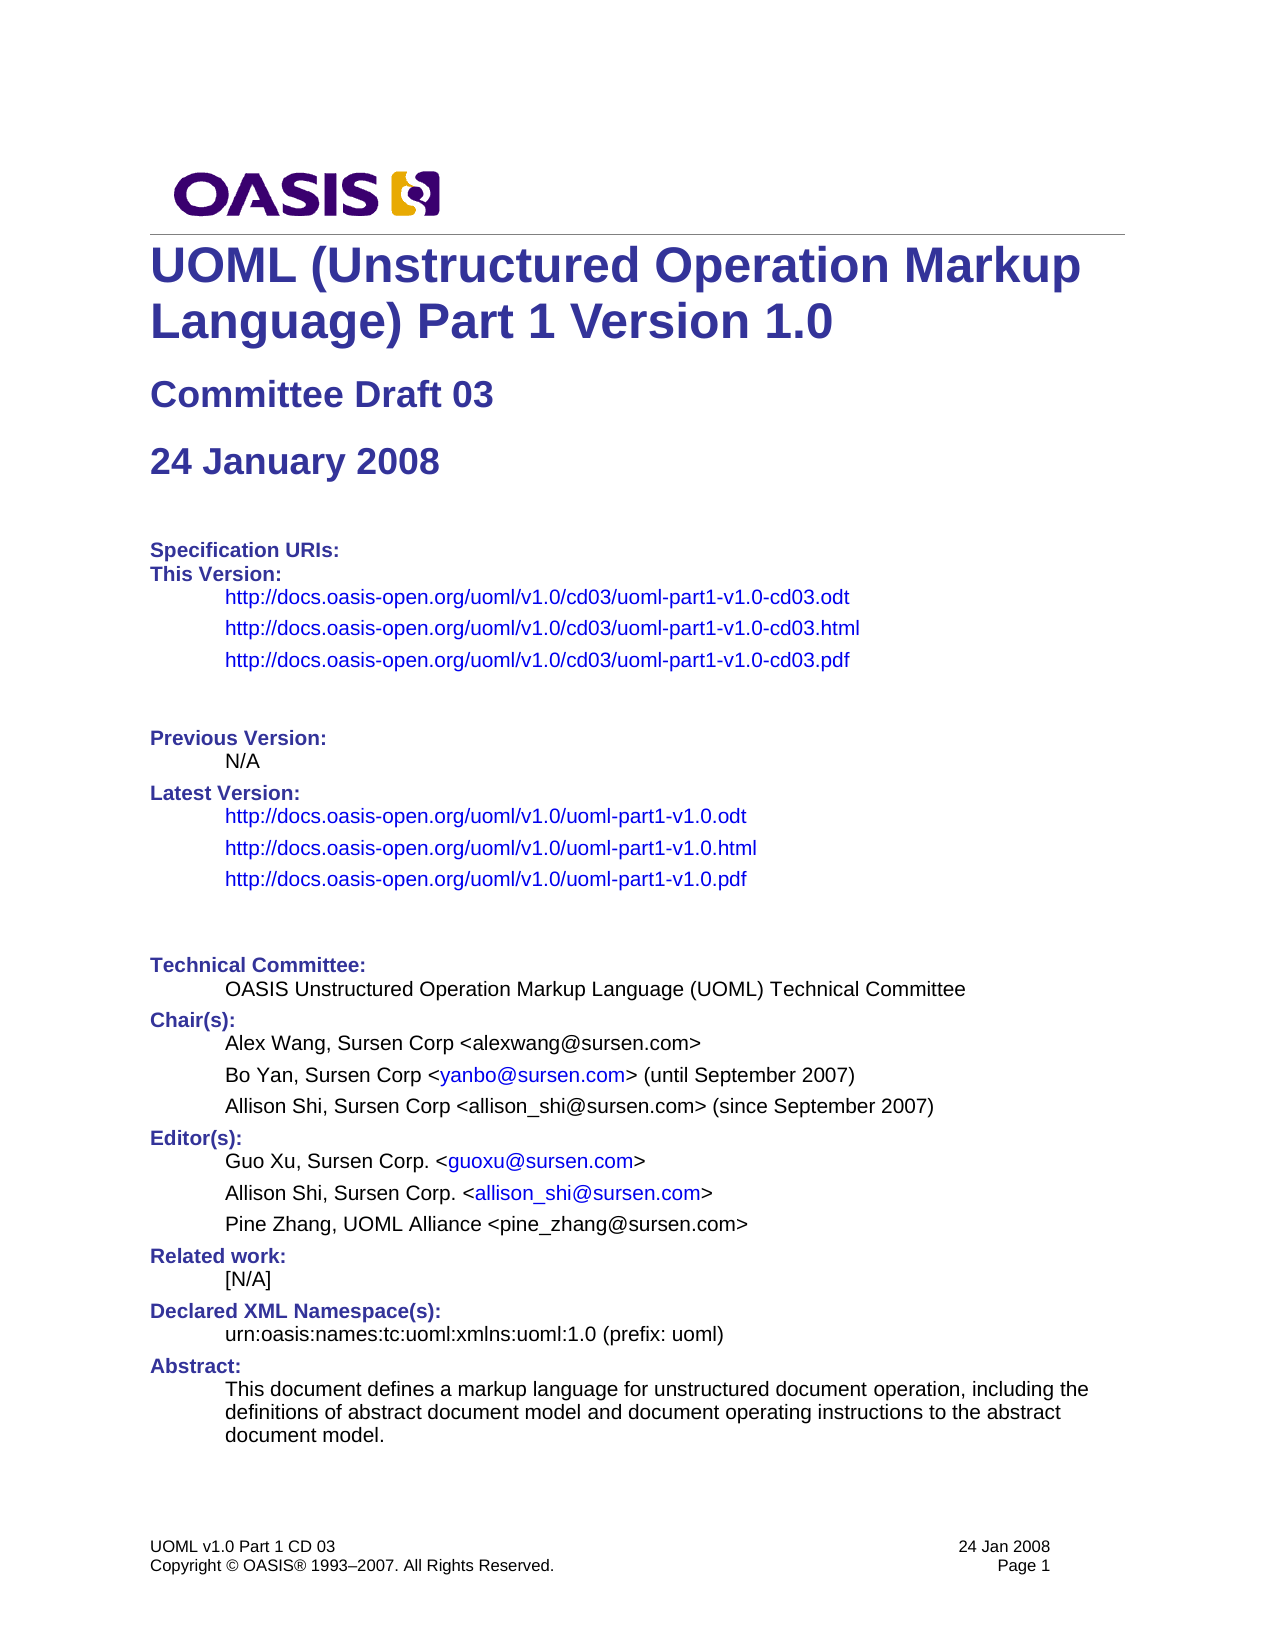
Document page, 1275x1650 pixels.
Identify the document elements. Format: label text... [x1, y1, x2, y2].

text urn:oasis:names:tc:uoml:xmlns:uoml:1.0 (prefix: uoml) [225, 1323, 1125, 1346]
title Declared XML Namespace(s): [150, 1299, 1125, 1323]
title http://docs.oasis-open.org/uoml/v1.0/uoml-part1-v1.0.html [225, 836, 1125, 859]
title [N/A] [225, 1268, 1125, 1291]
text Allison Shi, Sursen Corp. <allison_shi@sursen.com> [225, 1181, 1125, 1205]
title http://docs.oasis-open.org/uoml/v1.0/uoml-part1-v1.0.pdf [225, 868, 1125, 891]
subtitle Committee Draft 03 [150, 370, 1125, 415]
title Related work: [150, 1244, 1125, 1268]
title http://docs.oasis-open.org/uoml/v1.0/cd03/uoml-part1-v1.0-cd03.pdf [225, 648, 1125, 672]
title http://docs.oasis-open.org/uoml/v1.0/uoml-part1-v1.0.odt [225, 804, 1125, 828]
text Guo Xu, Sursen Corp. <guoxu@sursen.com> [225, 1150, 1125, 1173]
title This Version: [150, 562, 1125, 585]
text Allison Shi, Sursen Corp <allison_shi@sursen.com> (since September 2007) [225, 1095, 1125, 1118]
title http://docs.oasis-open.org/uoml/v1.0/cd03/uoml-part1-v1.0-cd03.odt [225, 585, 1125, 608]
title Chair(s): [150, 1009, 1125, 1032]
title OASIS Unstructured Operation Markup Language (UOML) Technical Committee [225, 977, 1125, 1000]
title http://docs.oasis-open.org/uoml/v1.0/cd03/uoml-part1-v1.0-cd03.html [225, 617, 1125, 640]
subtitle 24 January 2008 [150, 437, 1125, 482]
text This document defines a markup language for unstructured document operation, including the definitions of abstract document model and document operating instructions to the abstract document model. [225, 1377, 1125, 1447]
title UOML (Unstructured Operation Markup Language) Part 1 Version 1.0 [150, 235, 1125, 348]
title Editor(s): [150, 1127, 1125, 1150]
title Specification URIs: [150, 539, 1125, 562]
title Previous Version: [150, 726, 1125, 750]
title N/A [225, 750, 1125, 773]
text Pine Zhang, UOML Alliance <pine_zhang@sursen.com> [225, 1213, 1125, 1236]
title Technical Committee: [150, 954, 1125, 977]
title Latest Version: [150, 781, 1125, 804]
text Bo Yan, Sursen Corp <yanbo@sursen.com> (until September 2007) [225, 1063, 1125, 1087]
title Abstract: [150, 1354, 1125, 1377]
picture [166, 159, 452, 225]
text Alex Wang, Sursen Corp <alexwang@sursen.com> [225, 1032, 1125, 1055]
